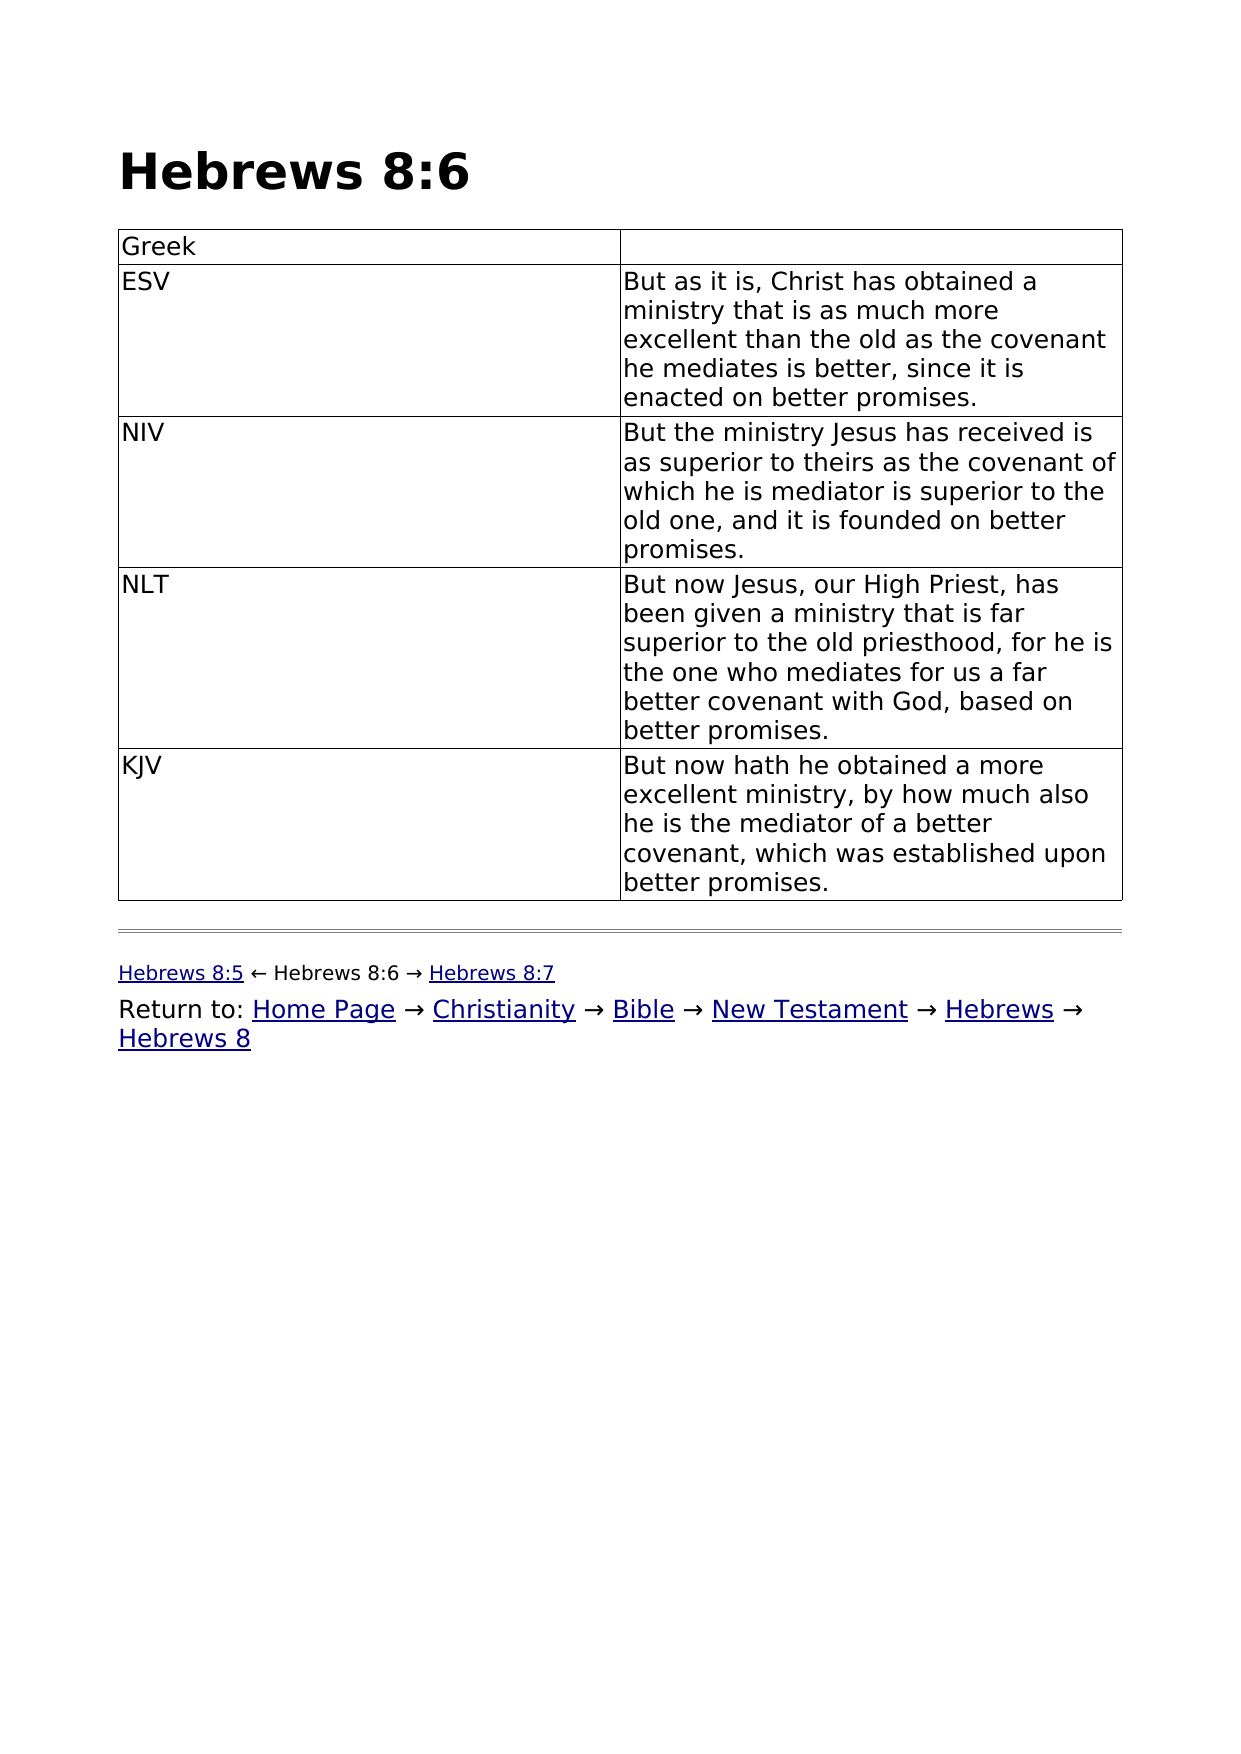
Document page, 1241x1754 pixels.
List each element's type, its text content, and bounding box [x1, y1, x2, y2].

table_header Greek [119, 230, 620, 264]
table_cell But as it is, Christ has obtained a ministry that is as much more excellent than the old as the covenant he mediates is better, since it is enacted on better promises. [621, 265, 1122, 416]
table_cell KJV [119, 749, 620, 900]
table_cell NLT [119, 568, 620, 748]
text Return to: Home Page → Christianity → Bible → New Testament → Hebrews → Hebrews 8 [118, 995, 1122, 1054]
table_cell NIV [119, 417, 620, 567]
table_cell But now hath he obtained a more excellent ministry, by how much also he is the mediator of a better covenant, which was established upon better promises. [621, 749, 1122, 900]
table_cell But the ministry Jesus has received is as superior to theirs as the covenant of which he is mediator is superior to the old one, and it is founded on better promises. [621, 417, 1122, 567]
subtitle Hebrews 8:6 [118, 143, 1122, 201]
table_header [621, 230, 1122, 264]
text Hebrews 8:5 ← Hebrews 8:6 → Hebrews 8:7 [118, 961, 1122, 995]
table_cell ESV [119, 265, 620, 416]
table_cell But now Jesus, our High Priest, has been given a ministry that is far superior to the old priesthood, for he is the one who mediates for us a far better covenant with God, based on better promises. [621, 568, 1122, 748]
